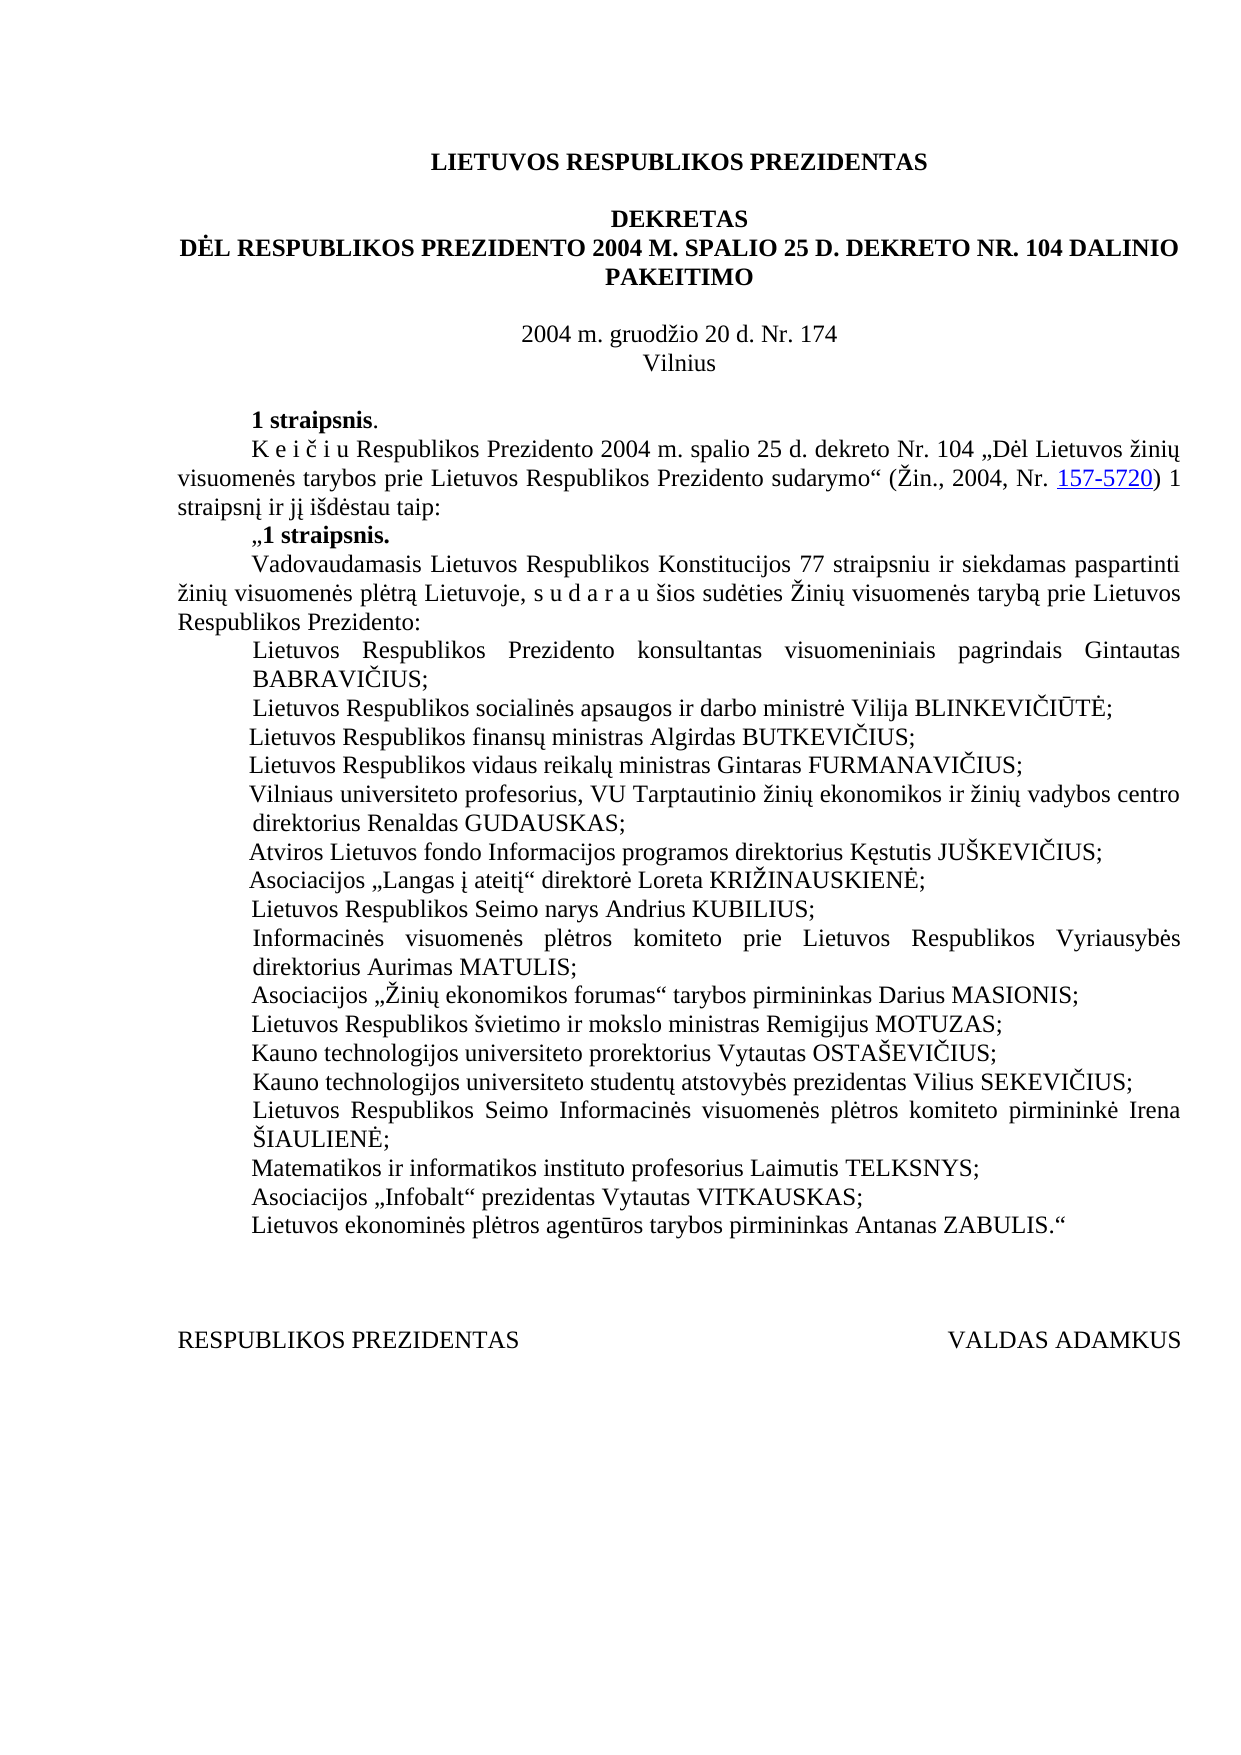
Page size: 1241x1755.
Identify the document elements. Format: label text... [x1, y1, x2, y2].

text Lietuvos Respublikos Seimo Informacinės visuomenės plėtros komiteto pirmininkė Irena ŠIAULIENĖ; [252, 1096, 1181, 1153]
text Lietuvos Respublikos socialinės apsaugos ir darbo ministrė Vilija BLINKEVIČIŪTĖ; [252, 693, 1181, 722]
text Matematikos ir informatikos instituto profesorius Laimutis TELKSNYS; [177, 1153, 1181, 1182]
text Lietuvos Respublikos vidaus reikalų ministras Gintaras FURMANAVIČIUS; [248, 751, 1181, 779]
text 1 straipsnis. [177, 406, 1181, 434]
text Informacinės visuomenės plėtros komiteto prie Lietuvos Respublikos Vyriausybės direktorius Aurimas MATULIS; [252, 923, 1181, 981]
text Asociacijos „Langas į ateitį“ direktorė Loreta KRIŽINAUSKIENĖ; [248, 866, 1181, 894]
text Atviros Lietuvos fondo Informacijos programos direktorius Kęstutis JUŠKEVIČIUS; [248, 837, 1181, 866]
text Keičiu Respublikos Prezidento 2004 m. spalio 25 d. dekreto Nr. 104 „Dėl Lietuvos žinių visuomenės tarybos prie Lietuvos Respublikos Prezidento sudarymo“ (Žin., 2004, Nr. 157-5720) 1 straipsnį ir jį išdėstau taip: [177, 434, 1181, 521]
text DEKRETAS [177, 204, 1181, 233]
text Lietuvos Respublikos švietimo ir mokslo ministras Remigijus MOTUZAS; [177, 1009, 1181, 1038]
text Vadovaudamasis Lietuvos Respublikos Konstitucijos 77 straipsniu ir siekdamas paspartinti žinių visuomenės plėtrą Lietuvoje, sudarau šios sudėties Žinių visuomenės tarybą prie Lietuvos Respublikos Prezidento: [177, 549, 1181, 636]
text Asociacijos „Infobalt“ prezidentas Vytautas VITKAUSKAS; [177, 1182, 1181, 1211]
text Lietuvos Respublikos finansų ministras Algirdas BUTKEVIČIUS; [248, 722, 1181, 751]
text Vilnius [177, 348, 1181, 377]
text „1 straipsnis. [177, 521, 1181, 549]
text Lietuvos Respublikos Seimo narys Andrius KUBILIUS; [177, 894, 1181, 923]
text LIETUVOS RESPUBLIKOS PREZIDENTAS [177, 147, 1181, 176]
text DĖL RESPUBLIKOS PREZIDENTO 2004 M. SPALIO 25 D. DEKRETO NR. 104 DALINIO PAKEITIMO [177, 233, 1181, 291]
text Kauno technologijos universiteto studentų atstovybės prezidentas Vilius SEKEVIČIUS; [252, 1067, 1181, 1096]
text Asociacijos „Žinių ekonomikos forumas“ tarybos pirmininkas Darius MASIONIS; [177, 981, 1181, 1009]
text Kauno technologijos universiteto prorektorius Vytautas OSTAŠEVIČIUS; [177, 1038, 1181, 1067]
text Lietuvos ekonominės plėtros agentūros tarybos pirmininkas Antanas ZABULIS.“ [177, 1211, 1181, 1239]
text RESPUBLIKOS PREZIDENTAS VALDAS ADAMKUS [177, 1326, 1181, 1354]
text 2004 m. gruodžio 20 d. Nr. 174 [177, 319, 1181, 348]
text Vilniaus universiteto profesorius, VU Tarptautinio žinių ekonomikos ir žinių vadybos centro direktorius Renaldas GUDAUSKAS; [248, 779, 1181, 837]
text Lietuvos Respublikos Prezidento konsultantas visuomeniniais pagrindais Gintautas BABRAVIČIUS; [252, 636, 1181, 693]
